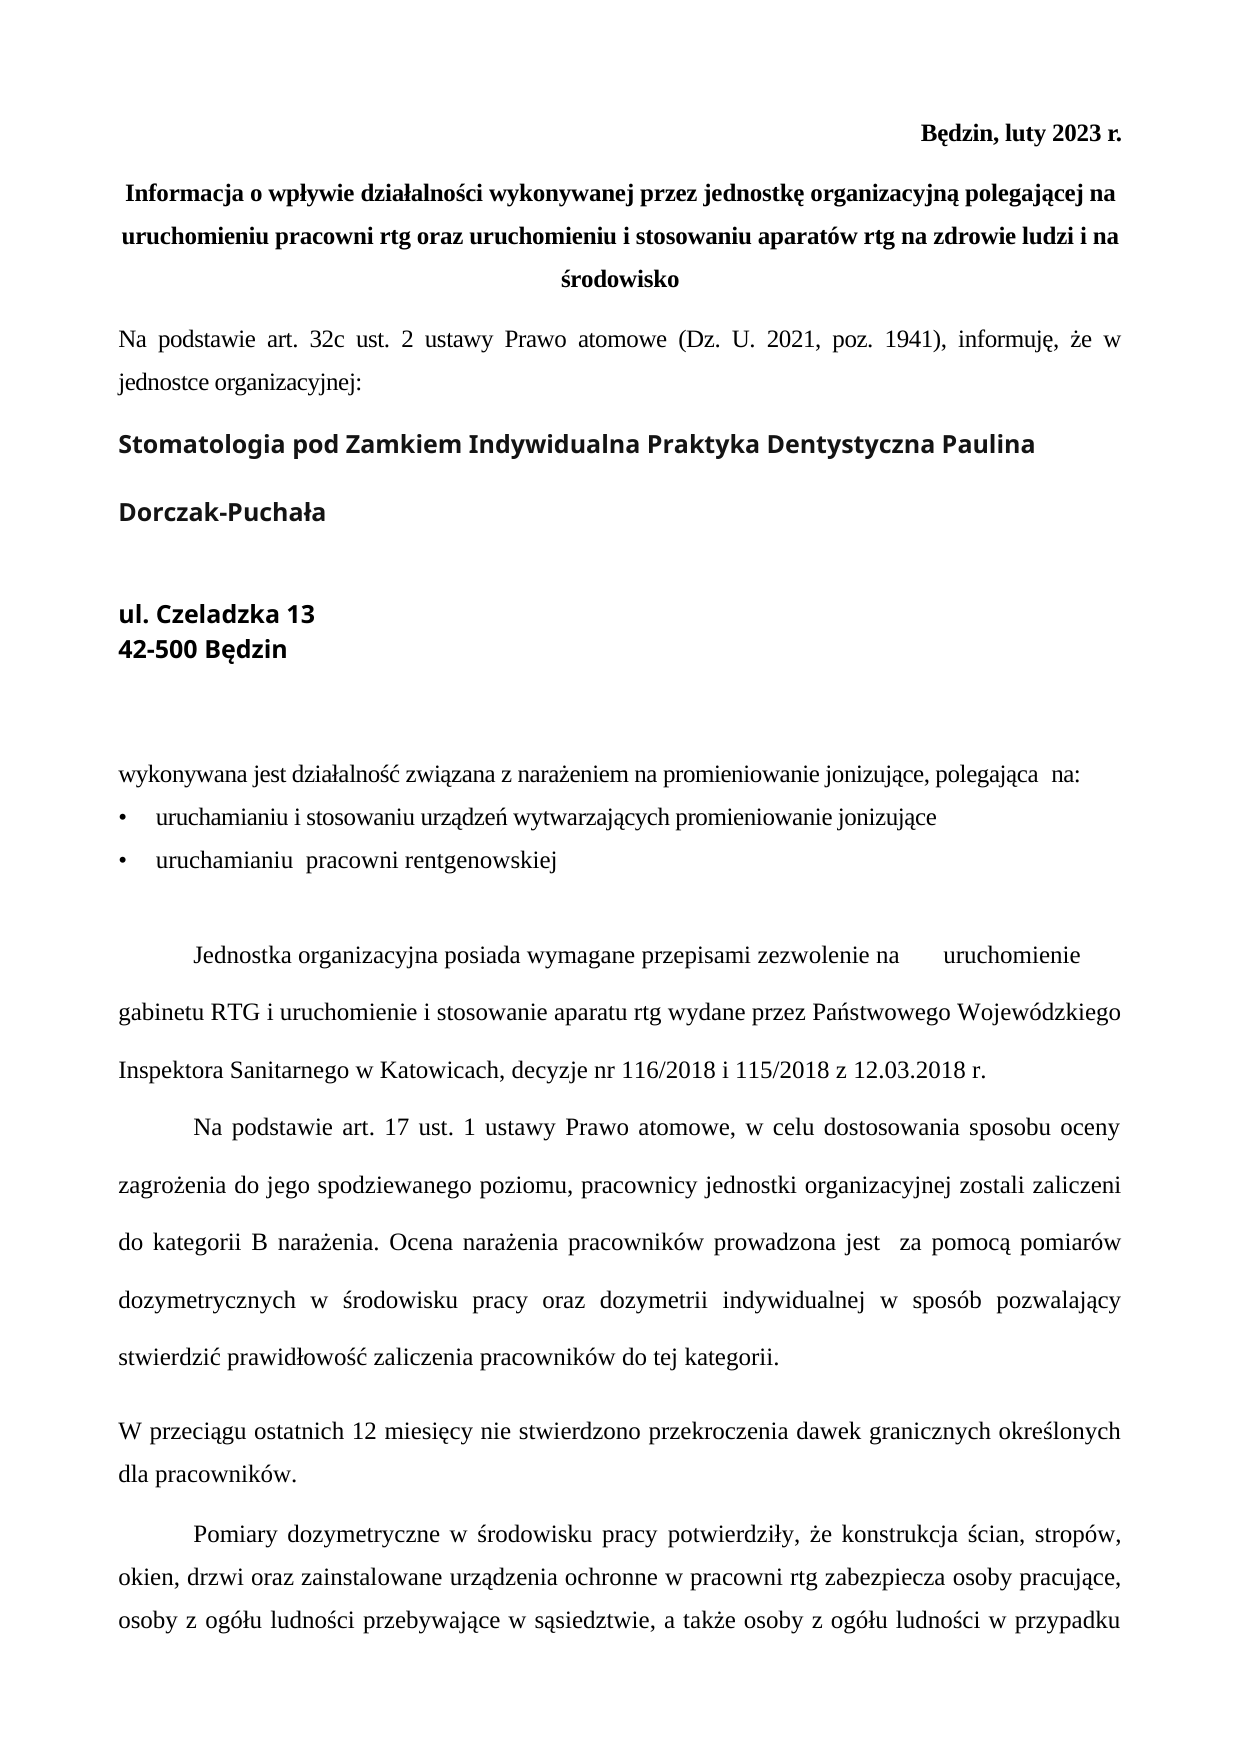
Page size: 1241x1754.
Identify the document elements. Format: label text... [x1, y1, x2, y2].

text Na podstawie art. 32c ust. 2 ustawy Prawo atomowe (Dz. U. 2021, poz. 1941), informuję, że w jednostce organizacyjnej: [118, 324, 1122, 396]
list Jednostka organizacyjna posiada wymagane przepisami zezwolenie na uruchomienie gabinetu RTG i uruchomienie i stosowanie aparatu rtg wydane przez Państwowego Wojewódzkiego Inspektora Sanitarnego w Katowicach, decyzje nr 116/2018 i 115/2018 z 12.03.2018 r. [118, 940, 1122, 1083]
text ul. Czeladzka 13 [118, 597, 1122, 631]
text W przeciągu ostatnich 12 miesięcy nie stwierdzono przekroczenia dawek granicznych określonych dla pracowników. [118, 1416, 1122, 1488]
text wykonywana jest działalność związana z narażeniem na promieniowanie jonizujące, polegająca na: [118, 759, 1122, 788]
text Stomatologia pod Zamkiem Indywidualna Praktyka Dentystyczna Paulina Dorczak-Puchała [118, 427, 1122, 529]
text 42-500 Będzin [118, 631, 1122, 665]
list uruchamianiu i stosowaniu urządzeń wytwarzających promieniowanie jonizujące [118, 802, 1122, 831]
text Informacja o wpływie działalności wykonywanej przez jednostkę organizacyjną polegającej na uruchomieniu pracowni rtg oraz uruchomieniu i stosowaniu aparatów rtg na zdrowie ludzi i na środowisko [118, 178, 1122, 293]
list uruchamianiu pracowni rentgenowskiej [118, 846, 1122, 874]
text Będzin, luty 2023 r. [118, 118, 1122, 147]
text Na podstawie art. 17 ust. 1 ustawy Prawo atomowe, w celu dostosowania sposobu oceny zagrożenia do jego spodziewanego poziomu, pracownicy jednostki organizacyjnej zostali zaliczeni do kategorii B narażenia. Ocena narażenia pracowników prowadzona jest za pomocą pomiarów dozymetrycznych w środowisku pracy oraz dozymetrii indywidualnej w sposób pozwalający stwierdzić prawidłowość zaliczenia pracowników do tej kategorii. [118, 1112, 1122, 1371]
text Pomiary dozymetryczne w środowisku pracy potwierdziły, że konstrukcja ścian, stropów, okien, drzwi oraz zainstalowane urządzenia ochronne w pracowni rtg zabezpiecza osoby pracujące, osoby z ogółu ludności przebywające w sąsiedztwie, a także osoby z ogółu ludności w przypadku [118, 1519, 1122, 1634]
